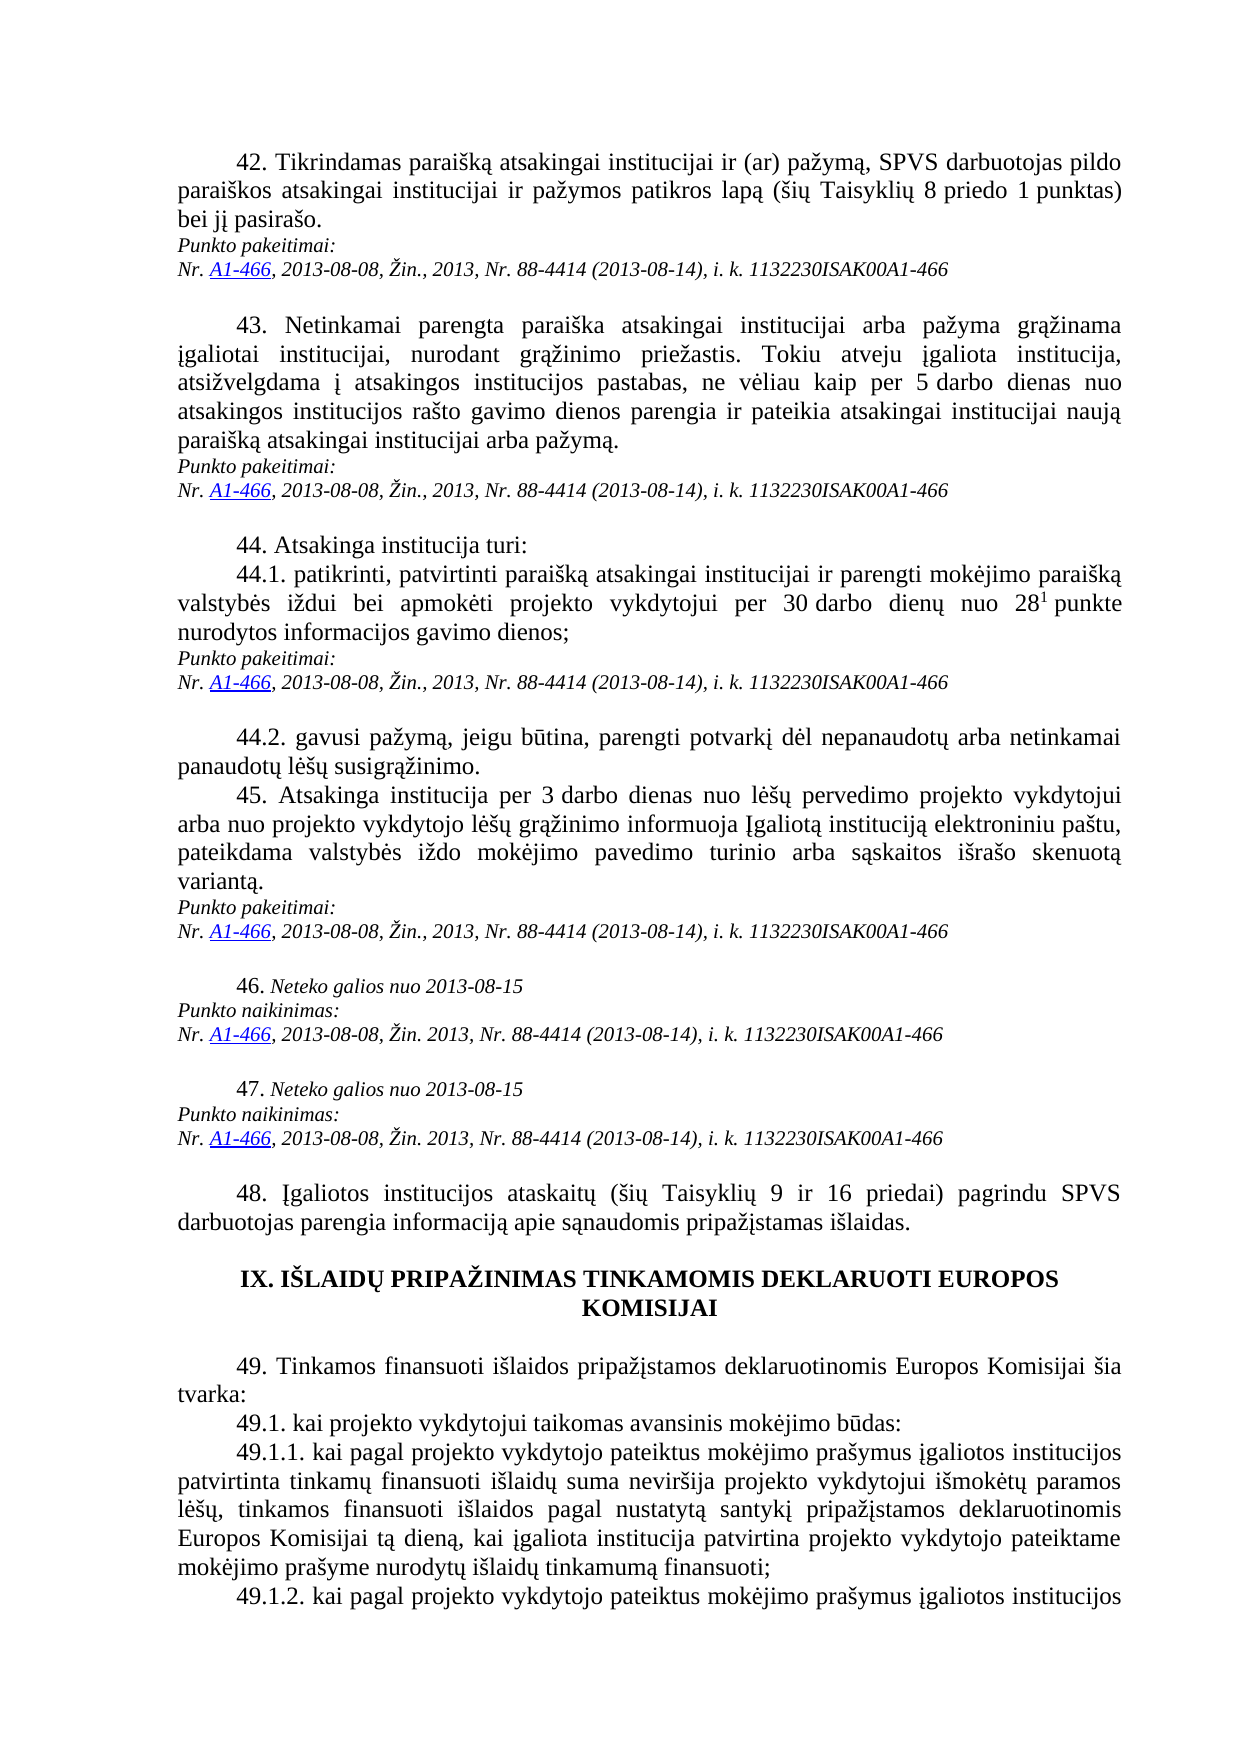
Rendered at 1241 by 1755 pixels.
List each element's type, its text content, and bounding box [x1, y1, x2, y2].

text Punkto pakeitimai: [177, 233, 1122, 257]
text 44. Atsakinga institucija turi: [177, 531, 1122, 559]
text Punkto pakeitimai: [177, 454, 1122, 478]
text Punkto naikinimas: [177, 998, 1122, 1022]
text 49.1.1. kai pagal projekto vykdytojo pateiktus mokėjimo prašymus įgaliotos institucijos patvirtinta tinkamų finansuoti išlaidų suma neviršija projekto vykdytojui išmokėtų paramos lėšų, tinkamos finansuoti išlaidos pagal nustatytą santykį pripažįstamos deklaruotinomis Europos Komisijai tą dieną, kai įgaliota institucija patvirtina projekto vykdytojo pateiktame mokėjimo prašyme nurodytų išlaidų tinkamumą finansuoti; [177, 1437, 1122, 1581]
text 49.1.2. kai pagal projekto vykdytojo pateiktus mokėjimo prašymus įgaliotos institucijos [177, 1581, 1122, 1609]
text 45. Atsakinga institucija per 3 darbo dienas nuo lėšų pervedimo projekto vykdytojui arba nuo projekto vykdytojo lėšų grąžinimo informuoja Įgaliotą instituciją elektroniniu paštu, pateikdama valstybės iždo mokėjimo pavedimo turinio arba sąskaitos išrašo skenuotą variantą. [177, 780, 1122, 895]
text Ix. IŠLAIDŲ PRIPAŽINIMAS TINKAMOMIS DEKLARUOTI EUROPOS KOMISIJAI [177, 1264, 1122, 1322]
text 48. Įgaliotos institucijos ataskaitų (šių Taisyklių 9 ir 16 priedai) pagrindu SPVS darbuotojas parengia informaciją apie sąnaudomis pripažįstamas išlaidas. [177, 1178, 1122, 1236]
text Nr. A1-466, 2013-08-08, Žin. 2013, Nr. 88-4414 (2013-08-14), i. k. 1132230ISAK00A1-466 [177, 1126, 1122, 1149]
text 47. Neteko galios nuo 2013-08-15 [177, 1075, 1122, 1101]
text Nr. A1-466, 2013-08-08, Žin., 2013, Nr. 88-4414 (2013-08-14), i. k. 1132230ISAK00A1-466 [177, 478, 1122, 502]
text 49.1. kai projekto vykdytojui taikomas avansinis mokėjimo būdas: [177, 1408, 1122, 1437]
text Punkto pakeitimai: [177, 646, 1122, 670]
text 44.1. patikrinti, patvirtinti paraišką atsakingai institucijai ir parengti mokėjimo paraišką valstybės iždui bei apmokėti projekto vykdytojui per 30 darbo dienų nuo 281 punkte nurodytos informacijos gavimo dienos; [177, 559, 1122, 646]
text 49. Tinkamos finansuoti išlaidos pripažįstamos deklaruotinomis Europos Komisijai šia tvarka: [177, 1351, 1122, 1408]
text Punkto naikinimas: [177, 1101, 1122, 1126]
text Punkto pakeitimai: [177, 895, 1122, 919]
text Nr. A1-466, 2013-08-08, Žin. 2013, Nr. 88-4414 (2013-08-14), i. k. 1132230ISAK00A1-466 [177, 1022, 1122, 1046]
text 46. Neteko galios nuo 2013-08-15 [177, 972, 1122, 998]
text Nr. A1-466, 2013-08-08, Žin., 2013, Nr. 88-4414 (2013-08-14), i. k. 1132230ISAK00A1-466 [177, 670, 1122, 694]
text 42. Tikrindamas paraišką atsakingai institucijai ir (ar) pažymą, SPVS darbuotojas pildo paraiškos atsakingai institucijai ir pažymos patikros lapą (šių Taisyklių 8 priedo 1 punktas) bei jį pasirašo. [177, 147, 1122, 233]
text 43. Netinkamai parengta paraiška atsakingai institucijai arba pažyma grąžinama įgaliotai institucijai, nurodant grąžinimo priežastis. Tokiu atveju įgaliota institucija, atsižvelgdama į atsakingos institucijos pastabas, ne vėliau kaip per 5 darbo dienas nuo atsakingos institucijos rašto gavimo dienos parengia ir pateikia atsakingai institucijai naują paraišką atsakingai institucijai arba pažymą. [177, 310, 1122, 454]
text 44.2. gavusi pažymą, jeigu būtina, parengti potvarkį dėl nepanaudotų arba netinkamai panaudotų lėšų susigrąžinimo. [177, 722, 1122, 780]
text Nr. A1-466, 2013-08-08, Žin., 2013, Nr. 88-4414 (2013-08-14), i. k. 1132230ISAK00A1-466 [177, 919, 1122, 943]
text Nr. A1-466, 2013-08-08, Žin., 2013, Nr. 88-4414 (2013-08-14), i. k. 1132230ISAK00A1-466 [177, 257, 1122, 281]
